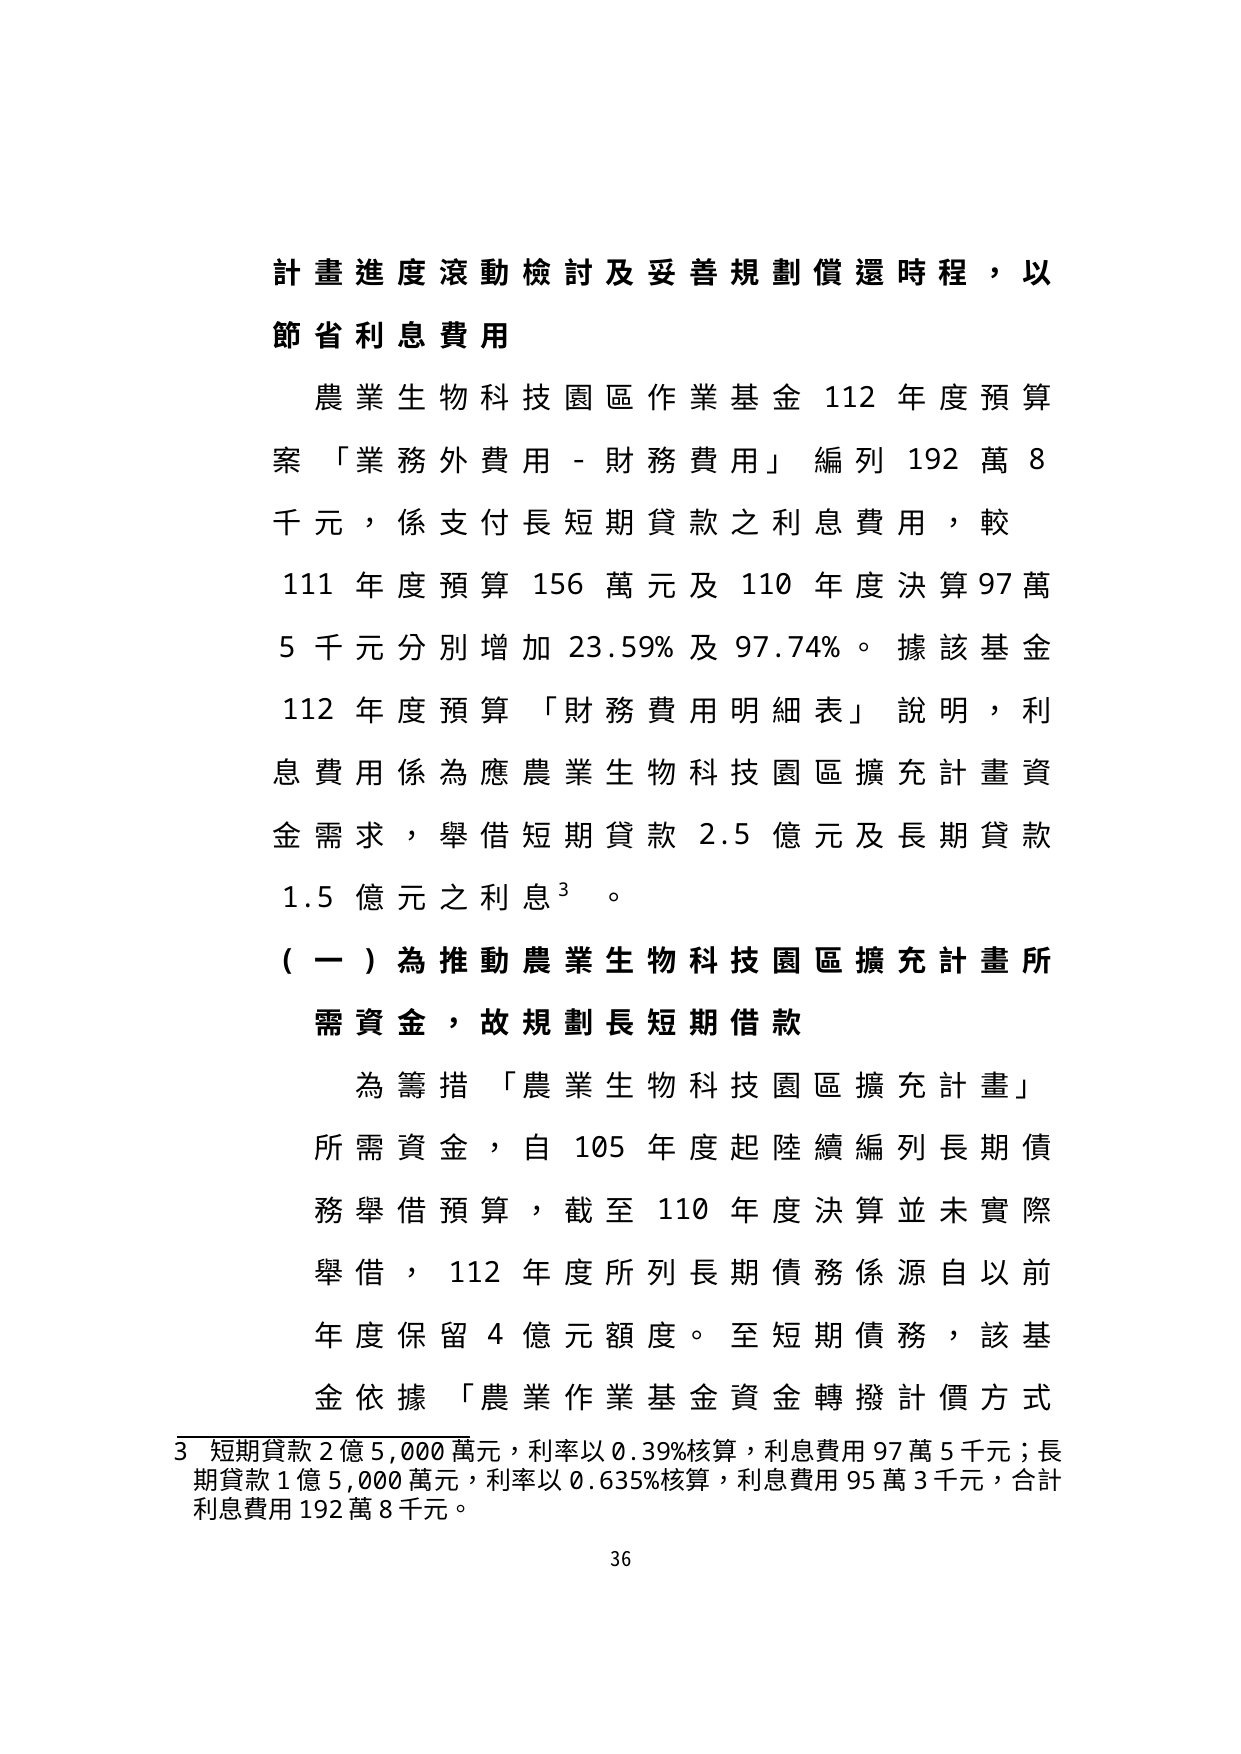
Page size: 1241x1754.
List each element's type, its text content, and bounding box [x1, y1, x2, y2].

text 為籌措「農業生物科技園區擴充計畫」所需資金，自105年度起陸續編列長期債務舉借預算，截至110年度決算並未實際舉借，112年度所列長期債務係源自以前年度保留4億元額度。至短期債務，該基金依據「農業作業基金資金轉撥計價方式 [271, 1042, 1058, 1417]
text 短期貸款2億5,000萬元，利率以0.39%核算，利息費用97萬5千元；長期貸款1億5,000萬元，利率以0.635%核算，利息費用95萬3千元，合計利息費用192萬8千元。 [173, 1437, 1063, 1525]
text (一)為推動農業生物科技園區擴充計畫所需資金，故規劃長短期借款 [242, 917, 1058, 1042]
text 農業生物科技園區作業基金112年度預算案「業務外費用-財務費用」編列192萬8千元，係支付長短期貸款之利息費用，較111年度預算156萬元及110年度決算97萬5千元分別增加23.59%及97.74%。據該基金112年度預算「財務費用明細表」說明，利息費用係為應農業生物科技園區擴充計畫資金需求，舉借短期貸款2.5億元及長期貸款1.5億元之利息。 [242, 354, 1058, 917]
text 計畫進度滾動檢討及妥善規劃償還時程，以節省利息費用 [183, 229, 1058, 354]
